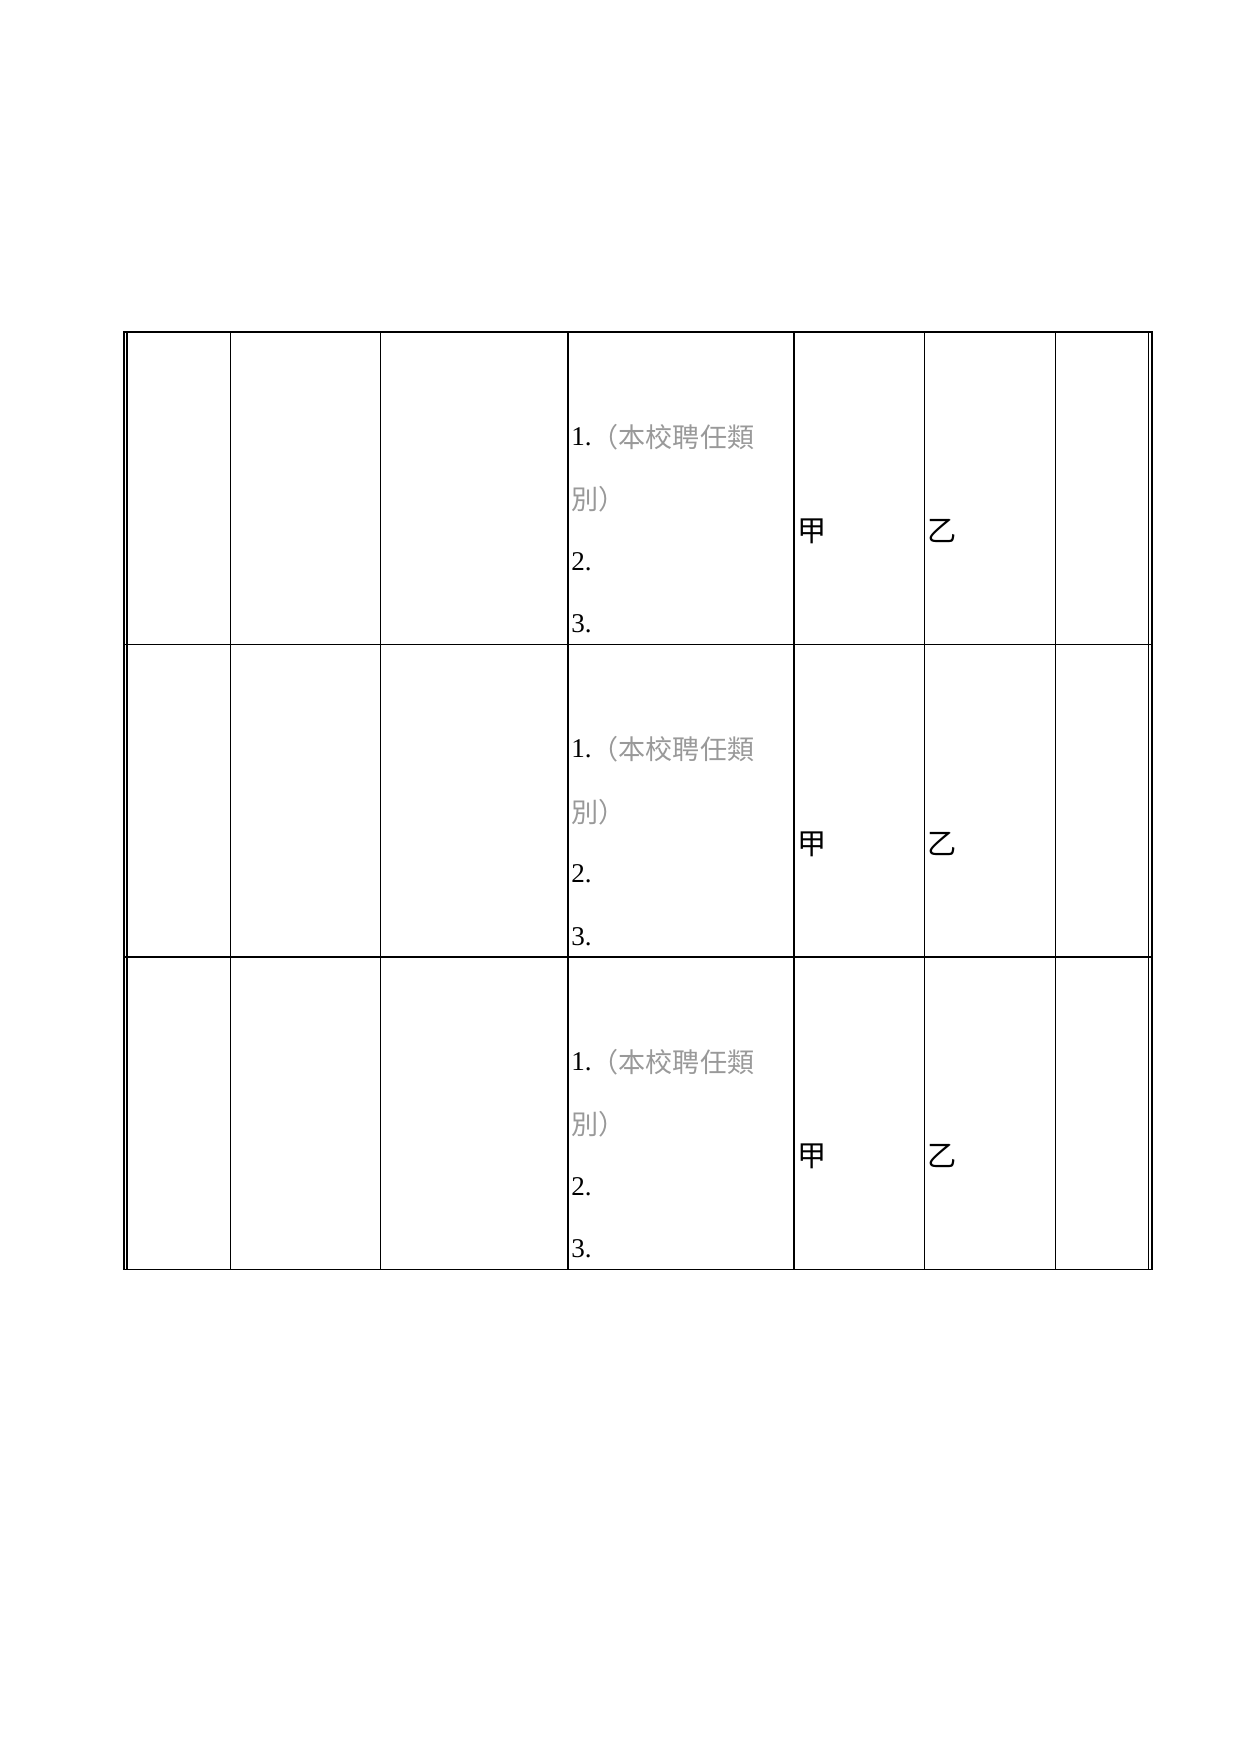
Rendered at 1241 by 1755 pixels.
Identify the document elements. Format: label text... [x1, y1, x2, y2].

table_cell 甲 [795, 333, 924, 643]
table_cell [128, 958, 230, 1268]
table_cell 1.（本校聘任類別） 2. 3. [569, 958, 793, 1268]
table_cell [231, 333, 380, 643]
table_cell [128, 333, 230, 643]
table_cell [231, 958, 380, 1268]
table_cell 乙 [925, 333, 1055, 643]
table_cell [1056, 645, 1148, 956]
table_cell 1.（本校聘任類別） 2. 3. [569, 645, 793, 956]
table_cell [381, 333, 567, 643]
table_cell [128, 645, 230, 956]
table_cell 乙 [925, 958, 1055, 1268]
table_cell [1056, 333, 1148, 643]
table_cell 1.（本校聘任類別） 2. 3. [569, 333, 793, 643]
table_cell 乙 [925, 645, 1055, 956]
table_cell 甲 [795, 645, 924, 956]
table_cell [381, 958, 567, 1268]
table_cell [381, 645, 567, 956]
table_cell [1056, 958, 1148, 1268]
table_cell 甲 [795, 958, 924, 1268]
table_cell [231, 645, 380, 956]
